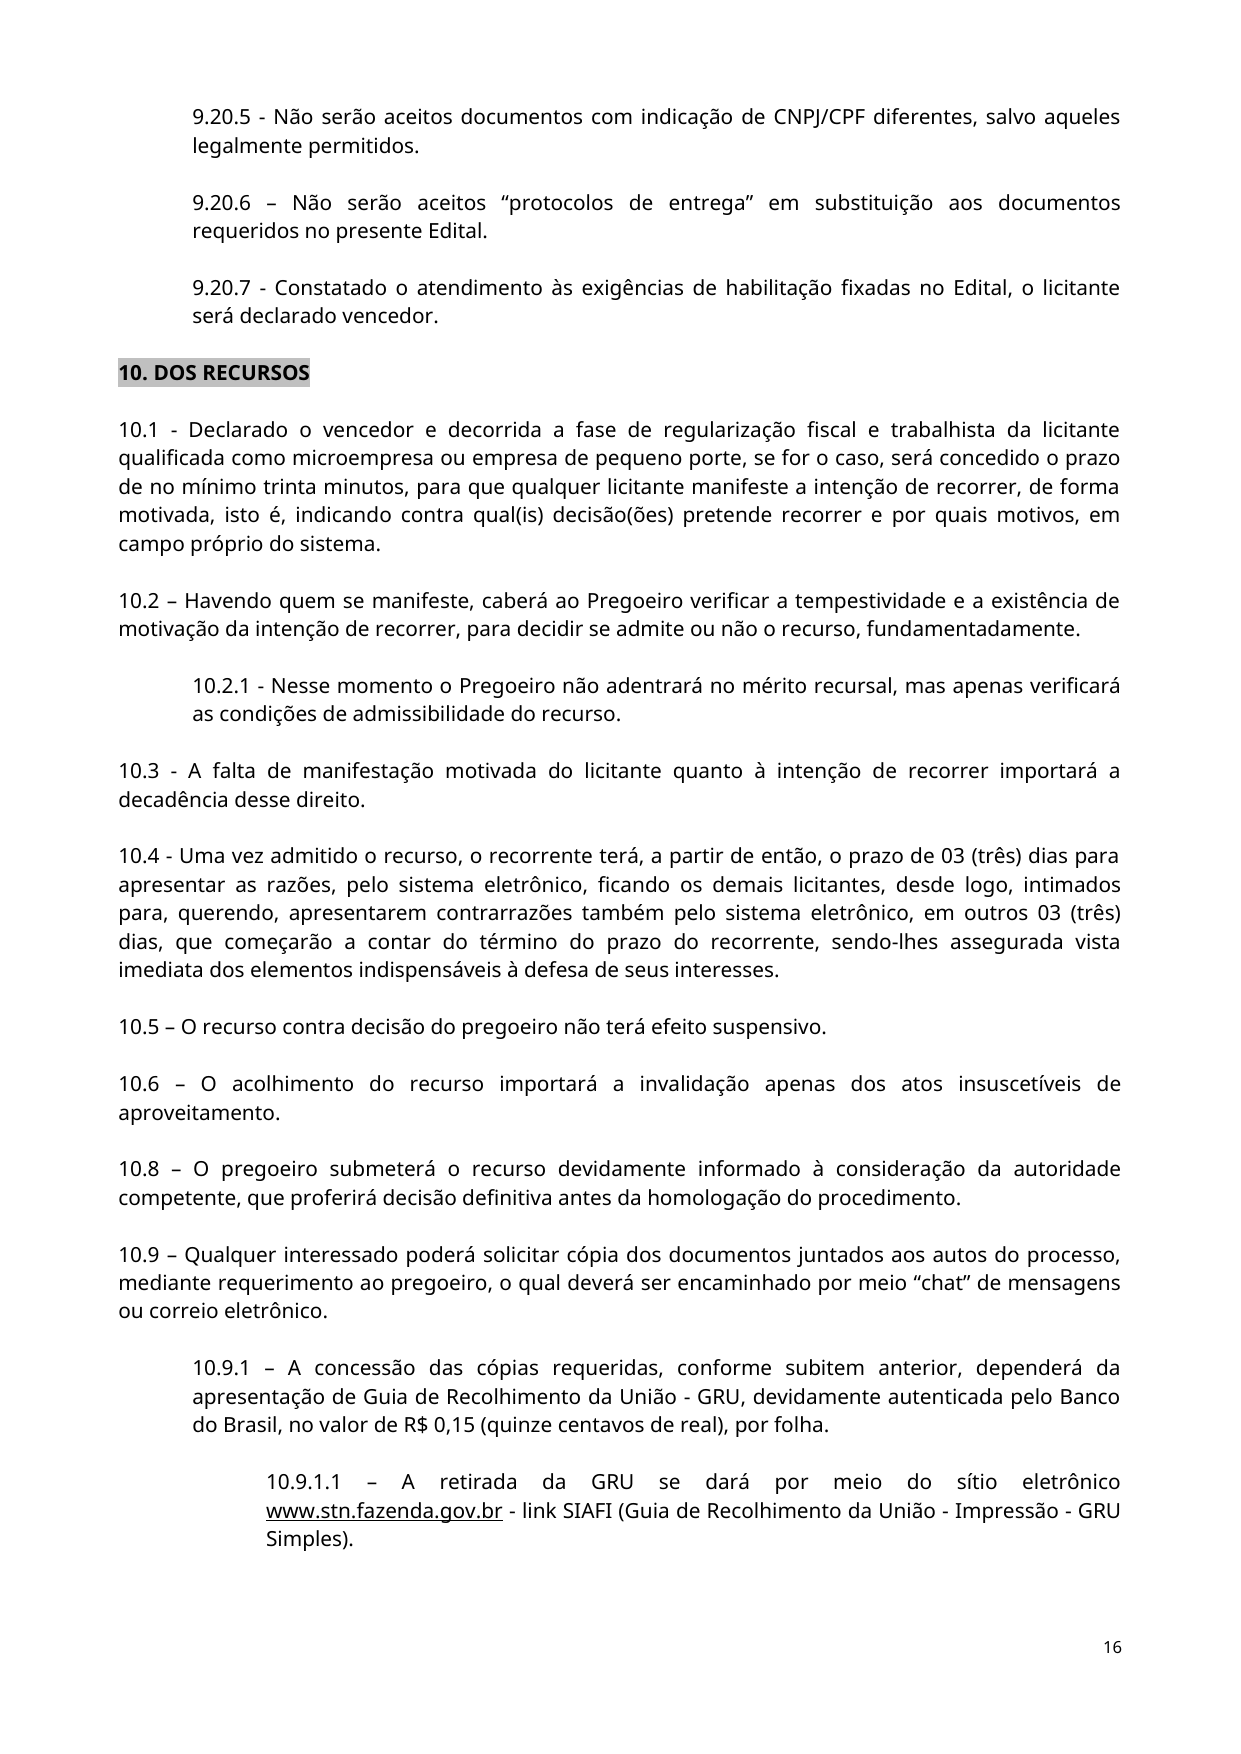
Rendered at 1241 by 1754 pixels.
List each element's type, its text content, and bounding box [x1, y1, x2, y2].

text 10.1 - Declarado o vencedor e decorrida a fase de regularização fiscal e trabalhista da licitante qualificada como microempresa ou empresa de pequeno porte, se for o caso, será concedido o prazo de no mínimo trinta minutos, para que qualquer licitante manifeste a intenção de recorrer, de forma motivada, isto é, indicando contra qual(is) decisão(ões) pretende recorrer e por quais motivos, em campo próprio do sistema. [118, 415, 1122, 557]
text 9.20.6 – Não serão aceitos “protocolos de entrega” em substituição aos documentos requeridos no presente Edital. [192, 188, 1122, 244]
text 10. DOS RECURSOS [118, 358, 1122, 387]
list 9.20.5 - Não serão aceitos documentos com indicação de CNPJ/CPF diferentes, salvo aqueles legalmente permitidos. [192, 102, 1122, 159]
text 10.3 - A falta de manifestação motivada do licitante quanto à intenção de recorrer importará a decadência desse direito. [118, 756, 1122, 813]
text 10.9.1 – A concessão das cópias requeridas, conforme subitem anterior, dependerá da apresentação de Guia de Recolhimento da União - GRU, devidamente autenticada pelo Banco do Brasil, no valor de R$ 0,15 (quinze centavos de real), por folha. [192, 1353, 1122, 1439]
text 10.4 - Uma vez admitido o recurso, o recorrente terá, a partir de então, o prazo de 03 (três) dias para apresentar as razões, pelo sistema eletrônico, ficando os demais licitantes, desde logo, intimados para, querendo, apresentarem contrarrazões também pelo sistema eletrônico, em outros 03 (três) dias, que começarão a contar do término do prazo do recorrente, sendo-lhes assegurada vista imediata dos elementos indispensáveis à defesa de seus interesses. [118, 842, 1122, 984]
text 9.20.7 - Constatado o atendimento às exigências de habilitação fixadas no Edital, o licitante será declarado vencedor. [192, 273, 1122, 330]
text 10.2.1 - Nesse momento o Pregoeiro não adentrará no mérito recursal, mas apenas verificará as condições de admissibilidade do recurso. [192, 671, 1122, 728]
text 10.2 – Havendo quem se manifeste, caberá ao Pregoeiro verificar a tempestividade e a existência de motivação da intenção de recorrer, para decidir se admite ou não o recurso, fundamentadamente. [118, 586, 1122, 643]
text 10.5 – O recurso contra decisão do pregoeiro não terá efeito suspensivo. [118, 1012, 1122, 1041]
text 10.9.1.1 – A retirada da GRU se dará por meio do sítio eletrônico www.stn.fazenda.gov.br - link SIAFI (Guia de Recolhimento da União - Impressão - GRU Simples). [266, 1467, 1122, 1553]
text 10.9 – Qualquer interessado poderá solicitar cópia dos documentos juntados aos autos do processo, mediante requerimento ao pregoeiro, o qual deverá ser encaminhado por meio “chat” de mensagens ou correio eletrônico. [118, 1240, 1122, 1325]
text 10.6 – O acolhimento do recurso importará a invalidação apenas dos atos insuscetíveis de aproveitamento. [118, 1069, 1122, 1126]
text 10.8 – O pregoeiro submeterá o recurso devidamente informado à consideração da autoridade competente, que proferirá decisão definitiva antes da homologação do procedimento. [118, 1154, 1122, 1211]
